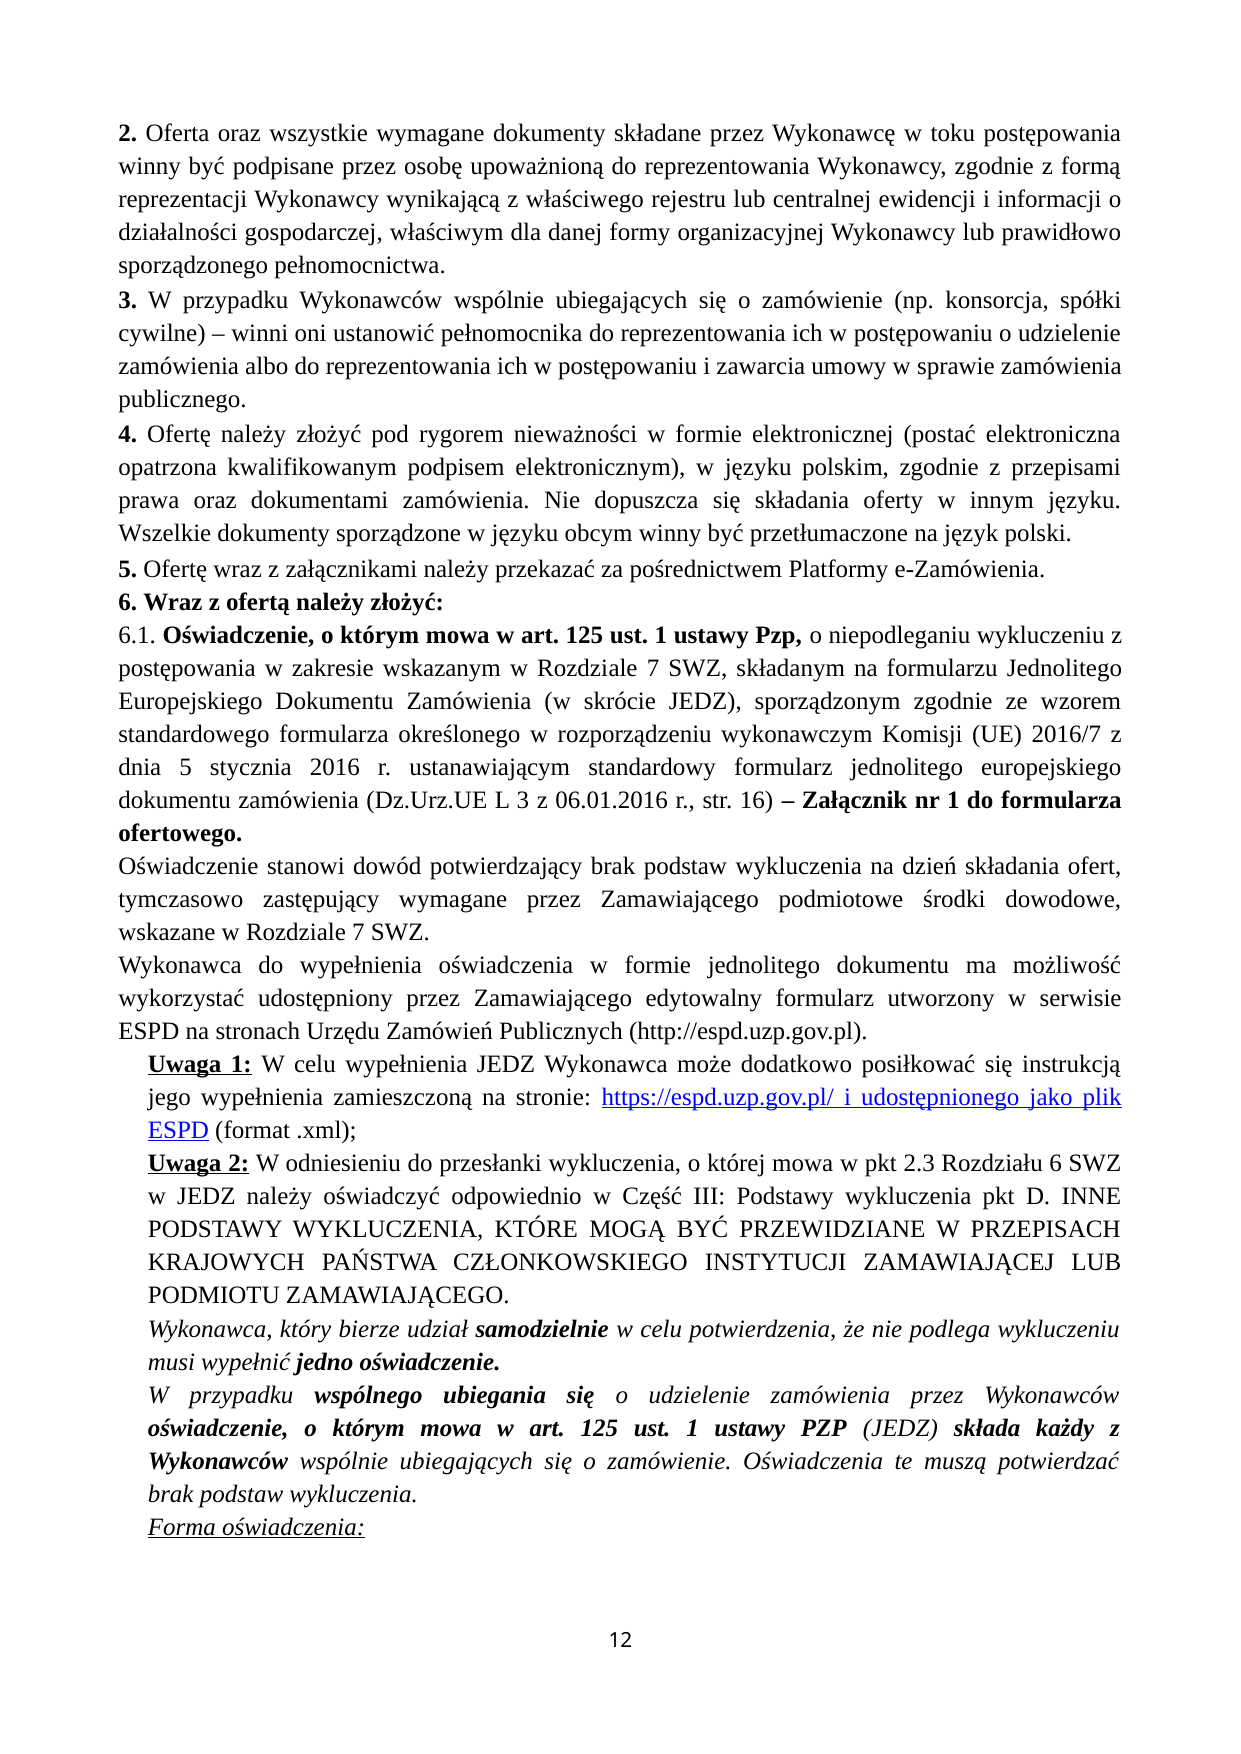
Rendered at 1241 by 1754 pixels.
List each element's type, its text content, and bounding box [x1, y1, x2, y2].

text 5. Ofertę wraz z załącznikami należy przekazać za pośrednictwem Platformy e-Zamówienia. [118, 554, 1122, 582]
text 2. Oferta oraz wszystkie wymagane dokumenty składane przez Wykonawcę w toku postępowania winny być podpisane przez osobę upoważnioną do reprezentowania Wykonawcy, zgodnie z formą reprezentacji Wykonawcy wynikającą z właściwego rejestru lub centralnej ewidencji i informacji o działalności gospodarczej, właściwym dla danej formy organizacyjnej Wykonawcy lub prawidłowo sporządzonego pełnomocnictwa. [118, 118, 1122, 279]
text 6. Wraz z ofertą należy złożyć: [118, 587, 1122, 615]
text Wykonawca do wypełnienia oświadczenia w formie jednolitego dokumentu ma możliwość wykorzystać udostępniony przez Zamawiającego edytowalny formularz utworzony w serwisie ESPD na stronach Urzędu Zamówień Publicznych (http://espd.uzp.gov.pl). [118, 950, 1122, 1045]
text Oświadczenie stanowi dowód potwierdzający brak podstaw wykluczenia na dzień składania ofert, tymczasowo zastępujący wymagane przez Zamawiającego podmiotowe środki dowodowe, wskazane w Rozdziale 7 SWZ. [118, 851, 1122, 946]
text 3. W przypadku Wykonawców wspólnie ubiegających się o zamówienie (np. konsorcja, spółki cywilne) – winni oni ustanowić pełnomocnika do reprezentowania ich w postępowaniu o udzielenie zamówienia albo do reprezentowania ich w postępowaniu i zawarcia umowy w sprawie zamówienia publicznego. [118, 285, 1122, 413]
text 4. Ofertę należy złożyć pod rygorem nieważności w formie elektronicznej (postać elektroniczna opatrzona kwalifikowanym podpisem elektronicznym), w języku polskim, zgodnie z przepisami prawa oraz dokumentami zamówienia. Nie dopuszcza się składania oferty w innym języku. Wszelkie dokumenty sporządzone w języku obcym winny być przetłumaczone na język polski. [118, 419, 1122, 547]
text Forma oświadczenia: [148, 1512, 1122, 1541]
text W przypadku wspólnego ubiegania się o udzielenie zamówienia przez Wykonawców oświadczenie, o którym mowa w art. 125 ust. 1 ustawy PZP (JEDZ) składa każdy z Wykonawców wspólnie ubiegających się o zamówienie. Oświadczenia te muszą potwierdzać brak podstaw wykluczenia. [148, 1380, 1122, 1508]
text Wykonawca, który bierze udział samodzielnie w celu potwierdzenia, że nie podlega wykluczeniu musi wypełnić jedno oświadczenie. [148, 1314, 1122, 1376]
text Uwaga 1: W celu wypełnienia JEDZ Wykonawca może dodatkowo posiłkować się instrukcją jego wypełnienia zamieszczoną na stronie: https://espd.uzp.gov.pl/ i udostępnionego jako plik ESPD (format .xml); [148, 1049, 1122, 1144]
text 6.1. Oświadczenie, o którym mowa w art. 125 ust. 1 ustawy Pzp, o niepodleganiu wykluczeniu z postępowania w zakresie wskazanym w Rozdziale 7 SWZ, składanym na formularzu Jednolitego Europejskiego Dokumentu Zamówienia (w skrócie JEDZ), sporządzonym zgodnie ze wzorem standardowego formularza określonego w rozporządzeniu wykonawczym Komisji (UE) 2016/7 z dnia 5 stycznia 2016 r. ustanawiającym standardowy formularz jednolitego europejskiego dokumentu zamówienia (Dz.Urz.UE L 3 z 06.01.2016 r., str. 16) – Załącznik nr 1 do formularza ofertowego. [118, 620, 1122, 847]
text Uwaga 2: W odniesieniu do przesłanki wykluczenia, o której mowa w pkt 2.3 Rozdziału 6 SWZ w JEDZ należy oświadczyć odpowiednio w Część III: Podstawy wykluczenia pkt D. INNE PODSTAWY WYKLUCZENIA, KTÓRE MOGĄ BYĆ PRZEWIDZIANE W PRZEPISACH KRAJOWYCH PAŃSTWA CZŁONKOWSKIEGO INSTYTUCJI ZAMAWIAJĄCEJ LUB PODMIOTU ZAMAWIAJĄCEGO. [148, 1148, 1122, 1309]
